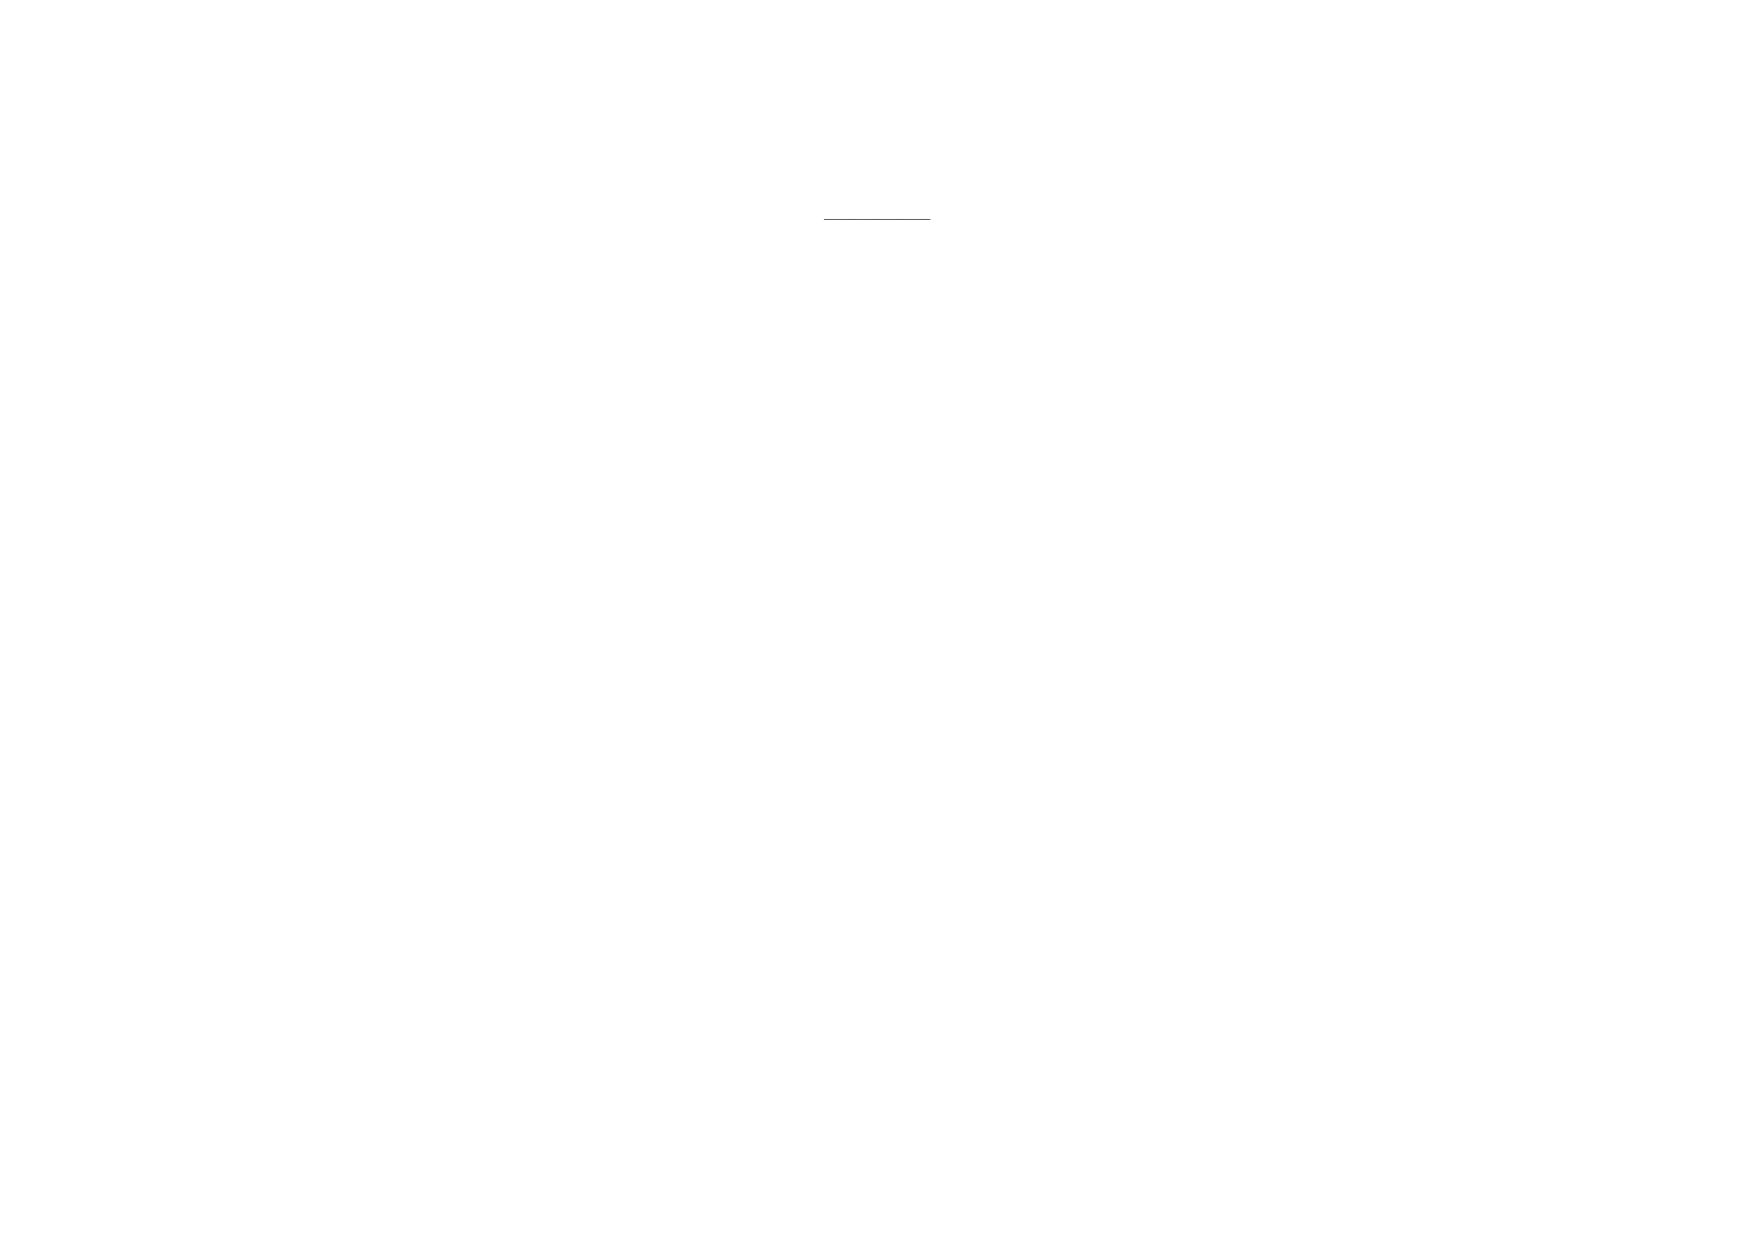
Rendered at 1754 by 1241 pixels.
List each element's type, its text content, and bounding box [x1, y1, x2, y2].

text _________________ [118, 207, 1636, 221]
